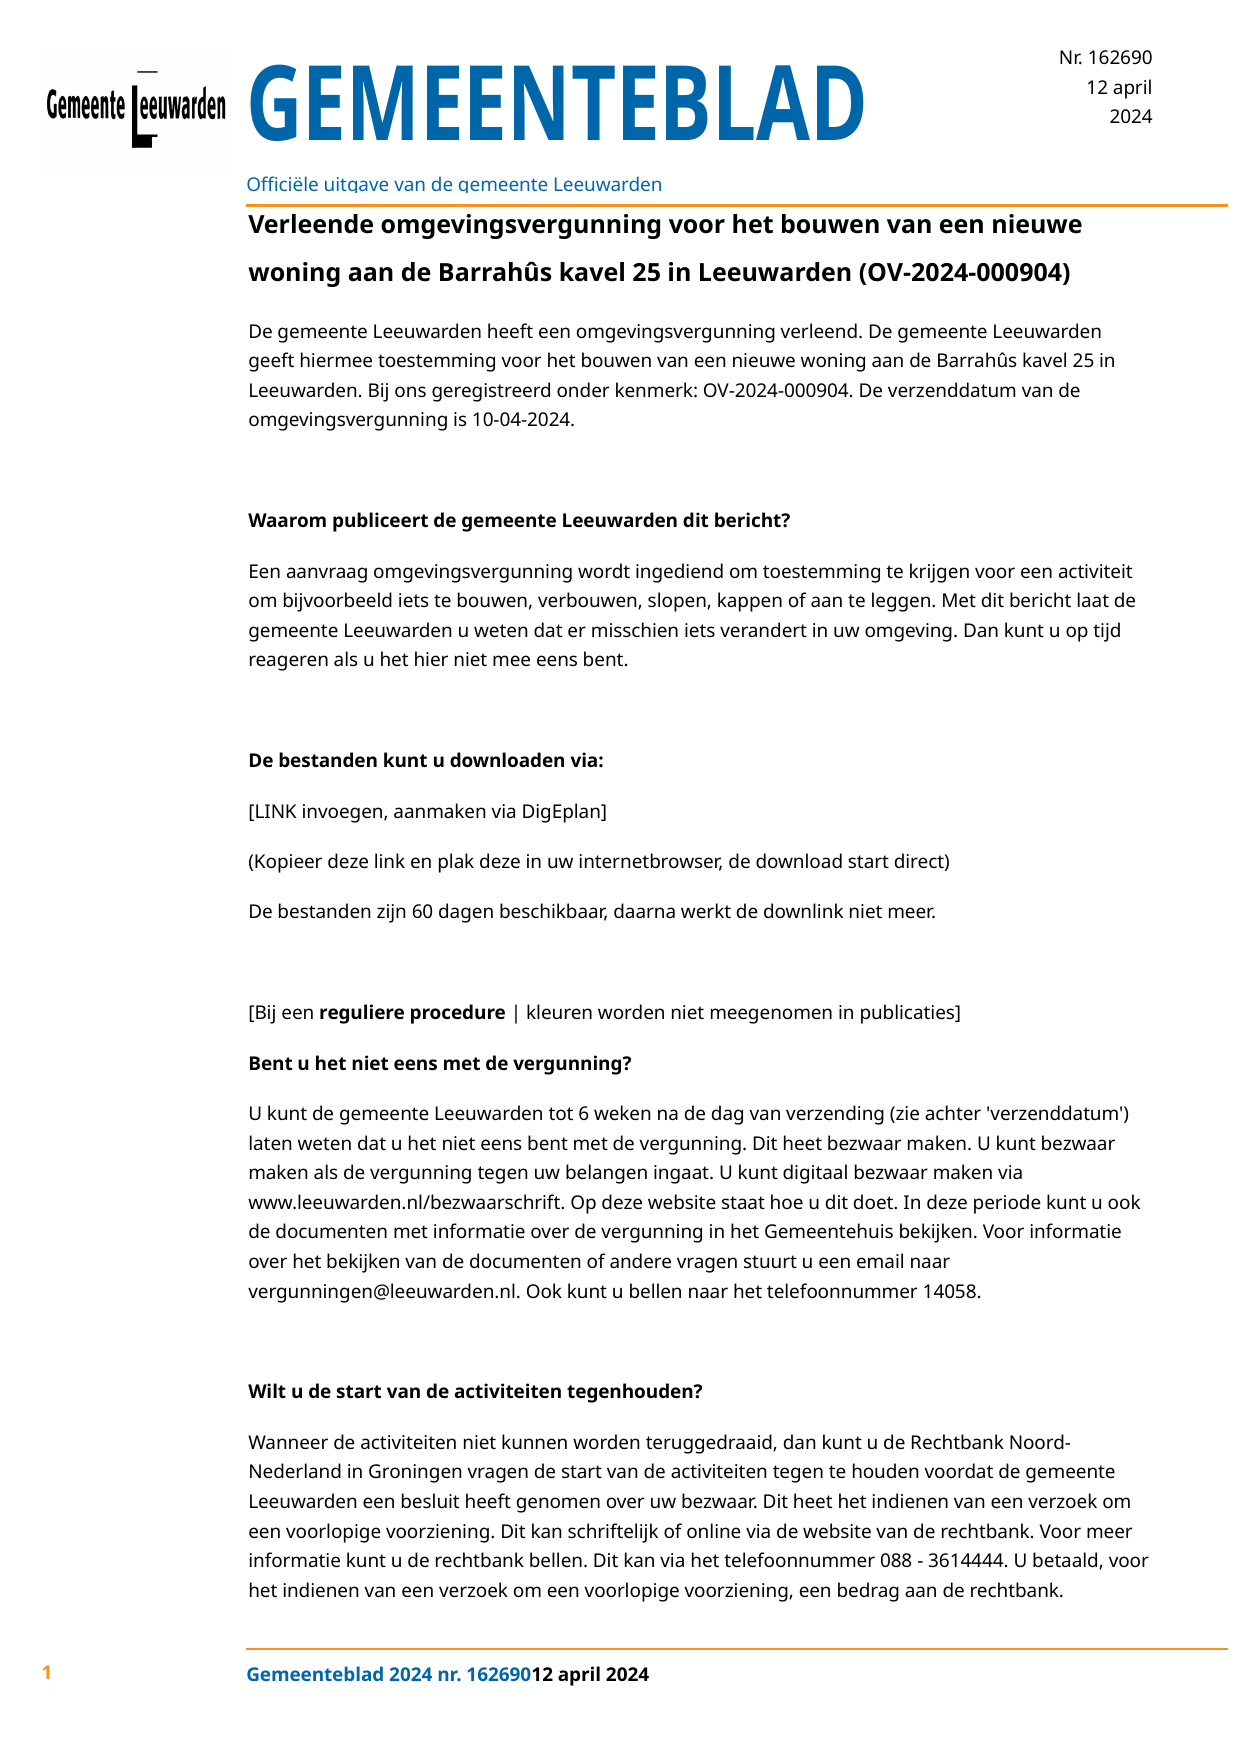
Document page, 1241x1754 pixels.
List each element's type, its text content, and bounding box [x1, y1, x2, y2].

text [LINK invoegen, aanmaken via DigEplan] [248, 798, 1152, 824]
text Waarom publiceert de gemeente Leeuwarden dit bericht? [248, 507, 1152, 533]
text De bestanden kunt u downloaden via: [248, 747, 1152, 773]
text Wilt u de start van de activiteiten tegenhouden? [248, 1379, 1152, 1404]
text Verleende omgevingsvergunning voor het bouwen van een nieuwe woning aan de Barrahûs kavel 25 in Leeuwarden (OV-2024-000904) [248, 207, 1152, 288]
text Een aanvraag omgevingsvergunning wordt ingediend om toestemming te krijgen voor een activiteit om bijvoorbeeld iets te bouwen, verbouwen, slopen, kappen of aan te leggen. Met dit bericht laat de gemeente Leeuwarden u weten dat er misschien iets verandert in uw omgeving. Dan kunt u op tijd reageren als u het hier niet mee eens bent. [248, 558, 1152, 672]
picture [41, 47, 231, 172]
text U kunt de gemeente Leeuwarden tot 6 weken na de dag van verzending (zie achter 'verzenddatum') laten weten dat u het niet eens bent met de vergunning. Dit heet bezwaar maken. U kunt bezwaar maken als de vergunning tegen uw belangen ingaat. U kunt digitaal bezwaar maken via www.leeuwarden.nl/bezwaarschrift. Op deze website staat hoe u dit doet. In deze periode kunt u ook de documenten met informatie over de vergunning in het Gemeentehuis bekijken. Voor informatie over het bekijken van de documenten of andere vragen stuurt u een email naar vergunningen@leeuwarden.nl. Ook kunt u bellen naar het telefoonnummer 14058. [248, 1100, 1152, 1304]
text Wanneer de activiteiten niet kunnen worden teruggedraaid, dan kunt u de Rechtbank Noord-Nederland in Groningen vragen de start van de activiteiten tegen te houden voordat de gemeente Leeuwarden een besluit heeft genomen over uw bezwaar. Dit heet het indienen van een verzoek om een voorlopige voorziening. Dit kan schriftelijk of online via de website van de rechtbank. Voor meer informatie kunt u de rechtbank bellen. Dit kan via het telefoonnummer 088 - 3614444. U betaald, voor het indienen van een verzoek om een voorlopige voorziening, een bedrag aan de rechtbank. [248, 1429, 1152, 1603]
text De bestanden zijn 60 dagen beschikbaar, daarna werkt de downlink niet meer. [248, 899, 1152, 924]
text (Kopieer deze link en plak deze in uw internetbrowser, de download start direct) [248, 848, 1152, 874]
text De gemeente Leeuwarden heeft een omgevingsvergunning verleend. De gemeente Leeuwarden geeft hiermee toestemming voor het bouwen van een nieuwe woning aan de Barrahûs kavel 25 in Leeuwarden. Bij ons geregistreerd onder kenmerk: OV-2024-000904. De verzenddatum van de omgevingsvergunning is 10-04-2024. [248, 318, 1152, 432]
text Bent u het niet eens met de vergunning? [248, 1050, 1152, 1076]
text [Bij een reguliere procedure | kleuren worden niet meegenomen in publicaties] [248, 999, 1152, 1025]
